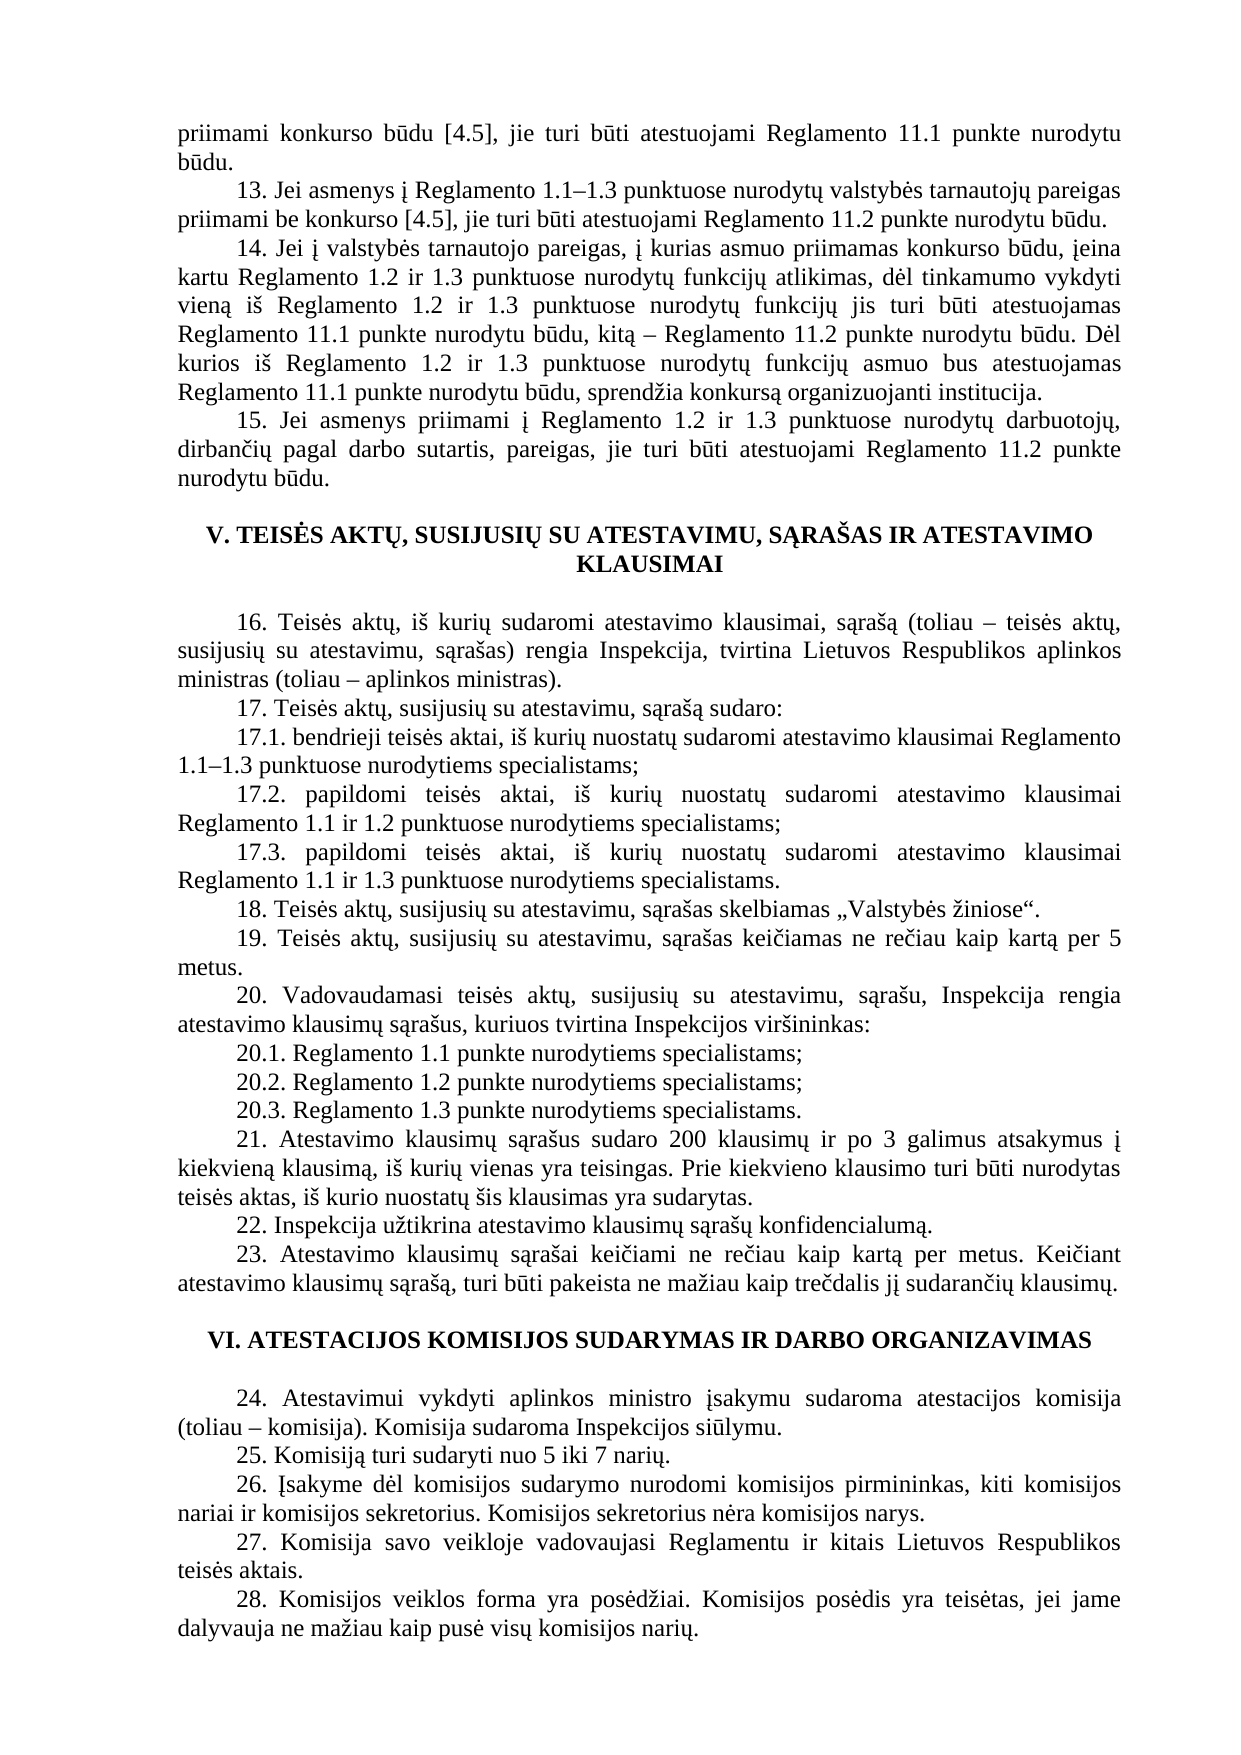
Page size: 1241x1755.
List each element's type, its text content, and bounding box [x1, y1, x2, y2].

text 24. Atestavimui vykdyti aplinkos ministro įsakymu sudaroma atestacijos komisija (toliau – komisija). Komisija sudaroma Inspekcijos siūlymu. [177, 1383, 1122, 1441]
text 17.2. papildomi teisės aktai, iš kurių nuostatų sudaromi atestavimo klausimai Reglamento 1.1 ir 1.2 punktuose nurodytiems specialistams; [177, 779, 1122, 837]
text 16. Teisės aktų, iš kurių sudaromi atestavimo klausimai, sąrašą (toliau – teisės aktų, susijusių su atestavimu, sąrašas) rengia Inspekcija, tvirtina Lietuvos Respublikos aplinkos ministras (toliau – aplinkos ministras). [177, 607, 1122, 693]
text 15. Jei asmenys priimami į Reglamento 1.2 ir 1.3 punktuose nurodytų darbuotojų, dirbančių pagal darbo sutartis, pareigas, jie turi būti atestuojami Reglamento 11.2 punkte nurodytu būdu. [177, 406, 1122, 492]
text 20.3. Reglamento 1.3 punkte nurodytiems specialistams. [177, 1096, 1122, 1124]
text 18. Teisės aktų, susijusių su atestavimu, sąrašas skelbiamas „Valstybės žiniose“. [177, 894, 1122, 923]
text 14. Jei į valstybės tarnautojo pareigas, į kurias asmuo priimamas konkurso būdu, įeina kartu Reglamento 1.2 ir 1.3 punktuose nurodytų funkcijų atlikimas, dėl tinkamumo vykdyti vieną iš Reglamento 1.2 ir 1.3 punktuose nurodytų funkcijų jis turi būti atestuojamas Reglamento 11.1 punkte nurodytu būdu, kitą – Reglamento 11.2 punkte nurodytu būdu. Dėl kurios iš Reglamento 1.2 ir 1.3 punktuose nurodytų funkcijų asmuo bus atestuojamas Reglamento 11.1 punkte nurodytu būdu, sprendžia konkursą organizuojanti institucija. [177, 233, 1122, 406]
text 25. Komisiją turi sudaryti nuo 5 iki 7 narių. [177, 1441, 1122, 1469]
text 22. Inspekcija užtikrina atestavimo klausimų sąrašų konfidencialumą. [177, 1211, 1122, 1239]
text 21. Atestavimo klausimų sąrašus sudaro 200 klausimų ir po 3 galimus atsakymus į kiekvieną klausimą, iš kurių vienas yra teisingas. Prie kiekvieno klausimo turi būti nurodytas teisės aktas, iš kurio nuostatų šis klausimas yra sudarytas. [177, 1124, 1122, 1211]
text 20. Vadovaudamasi teisės aktų, susijusių su atestavimu, sąrašu, Inspekcija rengia atestavimo klausimų sąrašus, kuriuos tvirtina Inspekcijos viršininkas: [177, 981, 1122, 1038]
text 17. Teisės aktų, susijusių su atestavimu, sąrašą sudaro: [177, 693, 1122, 722]
text 17.1. bendrieji teisės aktai, iš kurių nuostatų sudaromi atestavimo klausimai Reglamento 1.1–1.3 punktuose nurodytiems specialistams; [177, 722, 1122, 779]
text 17.3. papildomi teisės aktai, iš kurių nuostatų sudaromi atestavimo klausimai Reglamento 1.1 ir 1.3 punktuose nurodytiems specialistams. [177, 837, 1122, 894]
text V. TEISĖS AKTŲ, SUSIJUSIŲ SU ATESTAVIMU, SĄRAŠAS IR ATESTAVIMO KLAUSIMAI [177, 521, 1122, 578]
text 28. Komisijos veiklos forma yra posėdžiai. Komisijos posėdis yra teisėtas, jei jame dalyvauja ne mažiau kaip pusė visų komisijos narių. [177, 1584, 1122, 1642]
text 19. Teisės aktų, susijusių su atestavimu, sąrašas keičiamas ne rečiau kaip kartą per 5 metus. [177, 923, 1122, 981]
text 23. Atestavimo klausimų sąrašai keičiami ne rečiau kaip kartą per metus. Keičiant atestavimo klausimų sąrašą, turi būti pakeista ne mažiau kaip trečdalis jį sudarančių klausimų. [177, 1239, 1122, 1297]
text 26. Įsakyme dėl komisijos sudarymo nurodomi komisijos pirmininkas, kiti komisijos nariai ir komisijos sekretorius. Komisijos sekretorius nėra komisijos narys. [177, 1469, 1122, 1527]
text VI. ATESTACIJOS KOMISIJOS SUDARYMAS IR DARBO ORGANIZAVIMAS [177, 1326, 1122, 1354]
text 20.1. Reglamento 1.1 punkte nurodytiems specialistams; [177, 1038, 1122, 1067]
text priimami konkurso būdu [4.5], jie turi būti atestuojami Reglamento 11.1 punkte nurodytu būdu. [177, 118, 1122, 176]
text 20.2. Reglamento 1.2 punkte nurodytiems specialistams; [177, 1067, 1122, 1096]
text 13. Jei asmenys į Reglamento 1.1–1.3 punktuose nurodytų valstybės tarnautojų pareigas priimami be konkurso [4.5], jie turi būti atestuojami Reglamento 11.2 punkte nurodytu būdu. [177, 176, 1122, 233]
text 27. Komisija savo veikloje vadovaujasi Reglamentu ir kitais Lietuvos Respublikos teisės aktais. [177, 1527, 1122, 1584]
